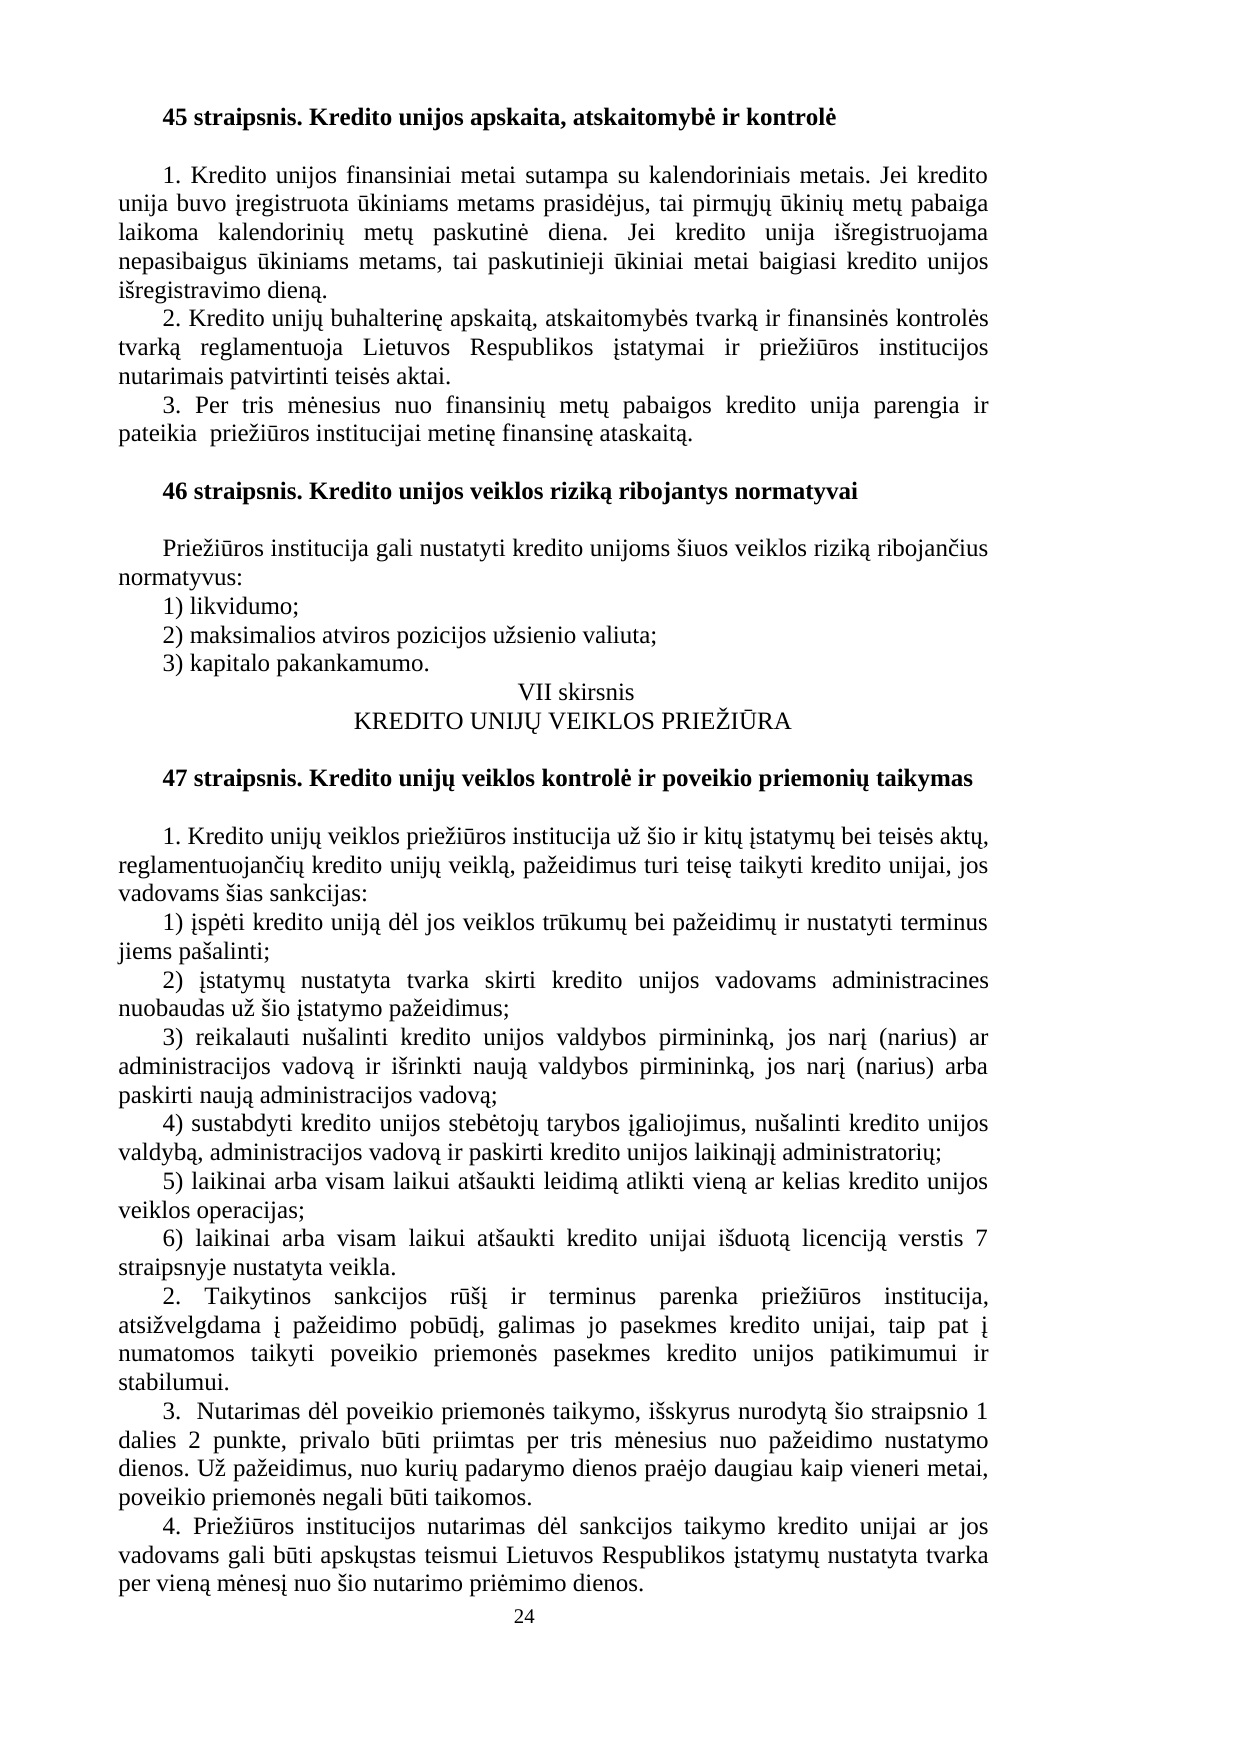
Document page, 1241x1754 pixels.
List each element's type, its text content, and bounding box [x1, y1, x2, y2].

text 1. Kredito unijų veiklos priežiūros institucija už šio ir kitų įstatymų bei teisės aktų, reglamentuojančių kredito unijų veiklą, pažeidimus turi teisę taikyti kredito unijai, jos vadovams šias sankcijas: [118, 821, 989, 907]
text 1. Kredito unijos finansiniai metai sutampa su kalendoriniais metais. Jei kredito unija buvo įregistruota ūkiniams metams prasidėjus, tai pirmųjų ūkinių metų pabaiga laikoma kalendorinių metų paskutinė diena. Jei kredito unija išregistruojama nepasibaigus ūkiniams metams, tai paskutinieji ūkiniai metai baigiasi kredito unijos išregistravimo dieną. [118, 160, 989, 303]
text 46 straipsnis. Kredito unijos veiklos riziką ribojantys normatyvai [118, 476, 989, 505]
text Priežiūros institucija gali nustatyti kredito unijoms šiuos veiklos riziką ribojančius normatyvus: [118, 533, 989, 591]
text 2. Kredito unijų buhalterinę apskaitą, atskaitomybės tvarką ir finansinės kontrolės tvarką reglamentuoja Lietuvos Respublikos įstatymai ir priežiūros institucijos nutarimais patvirtinti teisės aktai. [118, 303, 989, 390]
text 4) sustabdyti kredito unijos stebėtojų tarybos įgaliojimus, nušalinti kredito unijos valdybą, administracijos vadovą ir paskirti kredito unijos laikinąjį administratorių; [118, 1108, 989, 1166]
text 4. Priežiūros institucijos nutarimas dėl sankcijos taikymo kredito unijai ar jos vadovams gali būti apskųstas teismui Lietuvos Respublikos įstatymų nustatyta tvarka per vieną mėnesį nuo šio nutarimo priėmimo dienos. [118, 1511, 989, 1597]
text 3) kapitalo pakankamumo. [118, 648, 989, 677]
text VII skirsnis [118, 677, 989, 706]
text 6) laikinai arba visam laikui atšaukti kredito unijai išduotą licenciją verstis 7 straipsnyje nustatyta veikla. [118, 1223, 989, 1281]
text 5) laikinai arba visam laikui atšaukti leidimą atlikti vieną ar kelias kredito unijos veiklos operacijas; [118, 1166, 989, 1223]
text 47 straipsnis. Kredito unijų veiklos kontrolė ir poveikio priemonių taikymas [118, 763, 989, 792]
text 2) maksimalios atviros pozicijos užsienio valiuta; [118, 620, 989, 648]
text 2. Taikytinos sankcijos rūšį ir terminus parenka priežiūros institucija, atsižvelgdama į pažeidimo pobūdį, galimas jo pasekmes kredito unijai, taip pat į numatomos taikyti poveikio priemonės pasekmes kredito unijos patikimumui ir stabilumui. [118, 1281, 989, 1396]
text 2) įstatymų nustatyta tvarka skirti kredito unijos vadovams administracines nuobaudas už šio įstatymo pažeidimus; [118, 965, 989, 1022]
text KREDITO UNIJŲ VEIKLOS PRIEŽIŪRA [118, 706, 989, 735]
text 3. Nutarimas dėl poveikio priemonės taikymo, išskyrus nurodytą šio straipsnio 1 dalies 2 punkte, privalo būti priimtas per tris mėnesius nuo pažeidimo nustatymo dienos. Už pažeidimus, nuo kurių padarymo dienos praėjo daugiau kaip vieneri metai, poveikio priemonės negali būti taikomos. [118, 1396, 989, 1511]
text 45 straipsnis. Kredito unijos apskaita, atskaitomybė ir kontrolė [118, 102, 989, 131]
text 3. Per tris mėnesius nuo finansinių metų pabaigos kredito unija parengia ir pateikia priežiūros institucijai metinę finansinę ataskaitą. [118, 390, 989, 447]
text 1) įspėti kredito uniją dėl jos veiklos trūkumų bei pažeidimų ir nustatyti terminus jiems pašalinti; [118, 907, 989, 965]
text 3) reikalauti nušalinti kredito unijos valdybos pirmininką, jos narį (narius) ar administracijos vadovą ir išrinkti naują valdybos pirmininką, jos narį (narius) arba paskirti naują administracijos vadovą; [118, 1022, 989, 1108]
text 1) likvidumo; [118, 591, 989, 620]
